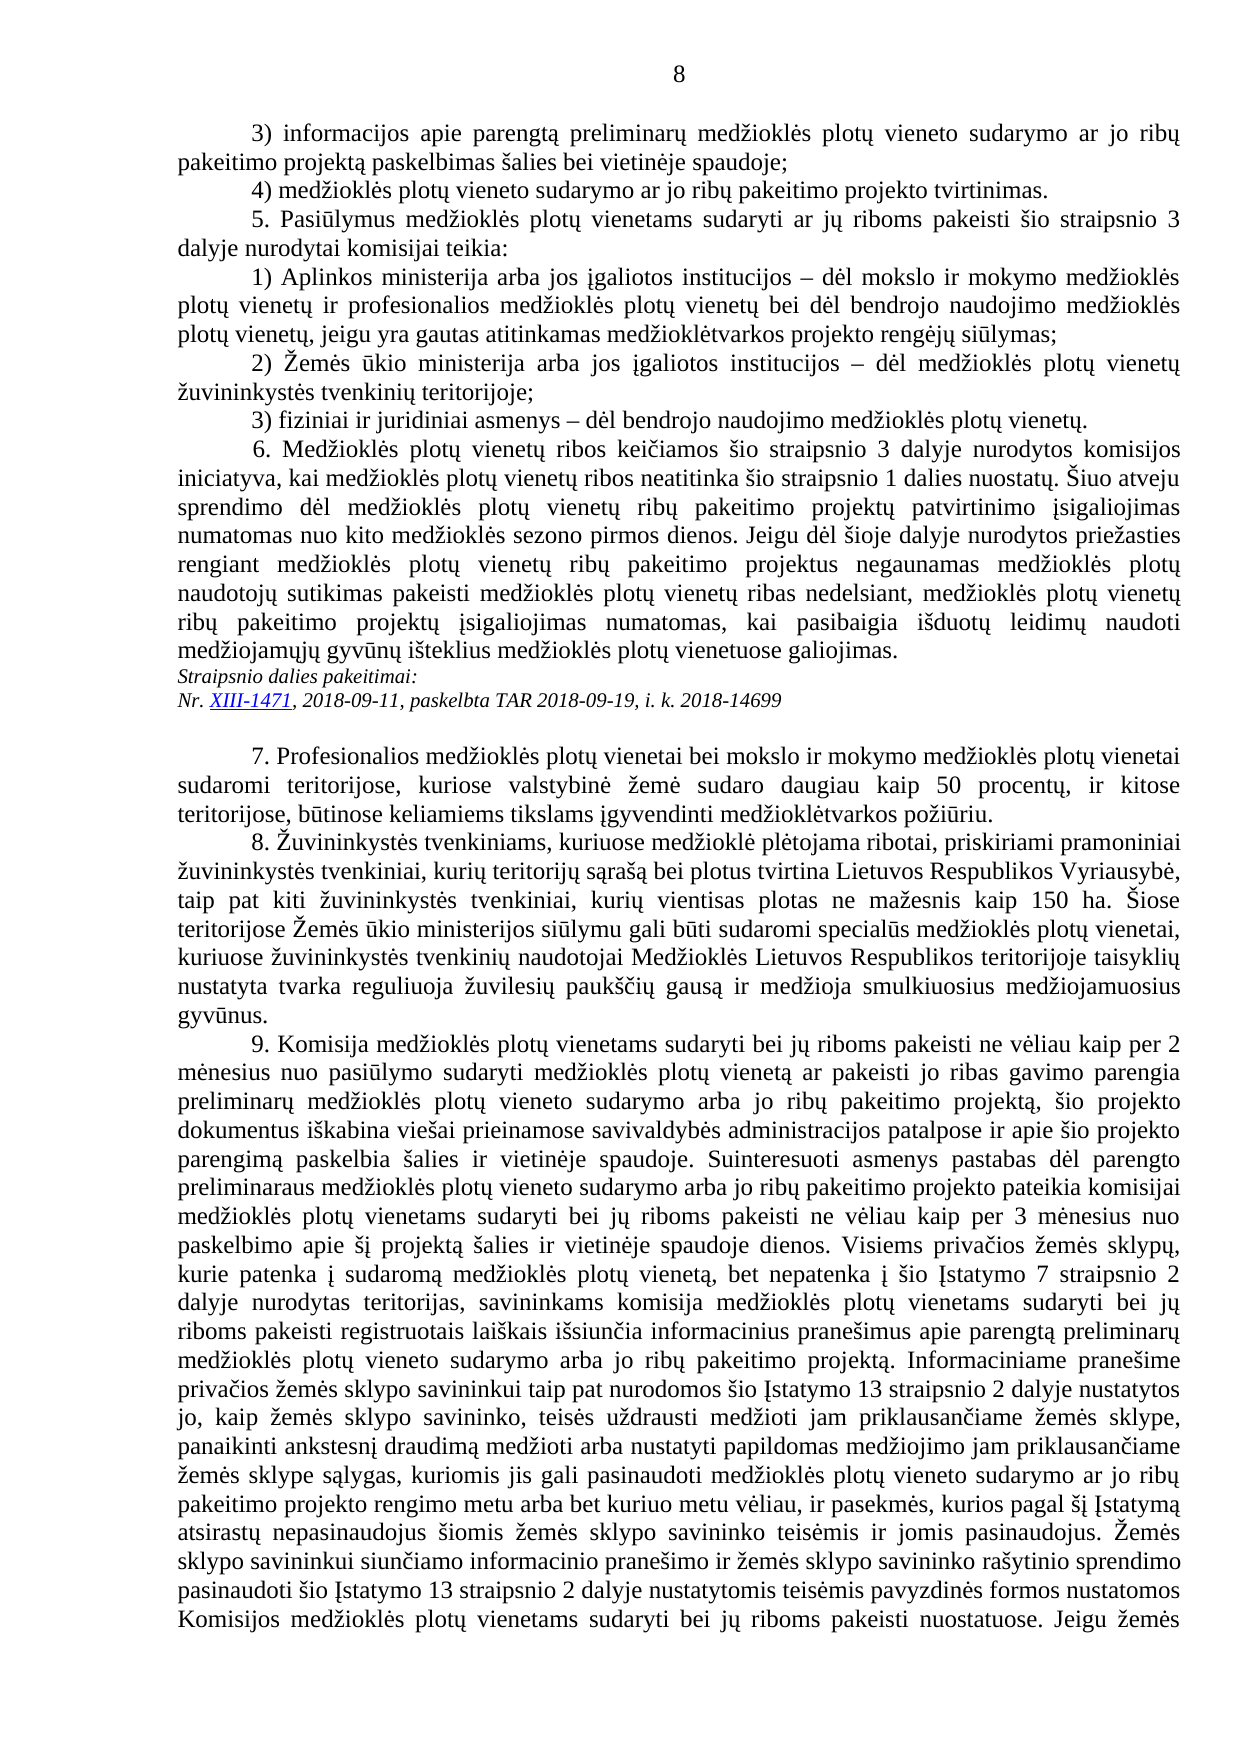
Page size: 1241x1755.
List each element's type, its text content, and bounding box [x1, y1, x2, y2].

text 3) fiziniai ir juridiniai asmenys – dėl bendrojo naudojimo medžioklės plotų vienetų. [177, 406, 1181, 434]
text 9. Komisija medžioklės plotų vienetams sudaryti bei jų riboms pakeisti ne vėliau kaip per 2 mėnesius nuo pasiūlymo sudaryti medžioklės plotų vienetą ar pakeisti jo ribas gavimo parengia preliminarų medžioklės plotų vieneto sudarymo arba jo ribų pakeitimo projektą, šio projekto dokumentus iškabina viešai prieinamose savivaldybės administracijos patalpose ir apie šio projekto parengimą paskelbia šalies ir vietinėje spaudoje. Suinteresuoti asmenys pastabas dėl parengto preliminaraus medžioklės plotų vieneto sudarymo arba jo ribų pakeitimo projekto pateikia komisijai medžioklės plotų vienetams sudaryti bei jų riboms pakeisti ne vėliau kaip per 3 mėnesius nuo paskelbimo apie šį projektą šalies ir vietinėje spaudoje dienos. Visiems privačios žemės sklypų, kurie patenka į sudaromą medžioklės plotų vienetą, bet nepatenka į šio Įstatymo 7 straipsnio 2 dalyje nurodytas teritorijas, savininkams komisija medžioklės plotų vienetams sudaryti bei jų riboms pakeisti registruotais laiškais išsiunčia informacinius pranešimus apie parengtą preliminarų medžioklės plotų vieneto sudarymo arba jo ribų pakeitimo projektą. Informaciniame pranešime privačios žemės sklypo savininkui taip pat nurodomos šio Įstatymo 13 straipsnio 2 dalyje nustatytos jo, kaip žemės sklypo savininko, teisės uždrausti medžioti jam priklausančiame žemės sklype, panaikinti ankstesnį draudimą medžioti arba nustatyti papildomas medžiojimo jam priklausančiame žemės sklype sąlygas, kuriomis jis gali pasinaudoti medžioklės plotų vieneto sudarymo ar jo ribų pakeitimo projekto rengimo metu arba bet kuriuo metu vėliau, ir pasekmės, kurios pagal šį Įstatymą atsirastų nepasinaudojus šiomis žemės sklypo savininko teisėmis ir jomis pasinaudojus. Žemės sklypo savininkui siunčiamo informacinio pranešimo ir žemės sklypo savininko rašytinio sprendimo pasinaudoti šio Įstatymo 13 straipsnio 2 dalyje nustatytomis teisėmis pavyzdinės formos nustatomos Komisijos medžioklės plotų vienetams sudaryti bei jų riboms pakeisti nuostatuose. Jeigu žemės [177, 1029, 1181, 1632]
text Nr. XIII-1471, 2018-09-11, paskelbta TAR 2018-09-19, i. k. 2018-14699 [177, 688, 1181, 712]
text 6. Medžioklės plotų vienetų ribos keičiamos šio straipsnio 3 dalyje nurodytos komisijos iniciatyva, kai medžioklės plotų vienetų ribos neatitinka šio straipsnio 1 dalies nuostatų. Šiuo atveju sprendimo dėl medžioklės plotų vienetų ribų pakeitimo projektų patvirtinimo įsigaliojimas numatomas nuo kito medžioklės sezono pirmos dienos. Jeigu dėl šioje dalyje nurodytos priežasties rengiant medžioklės plotų vienetų ribų pakeitimo projektus negaunamas medžioklės plotų naudotojų sutikimas pakeisti medžioklės plotų vienetų ribas nedelsiant, medžioklės plotų vienetų ribų pakeitimo projektų įsigaliojimas numatomas, kai pasibaigia išduotų leidimų naudoti medžiojamųjų gyvūnų išteklius medžioklės plotų vienetuose galiojimas. [177, 434, 1181, 664]
text 8. Žuvininkystės tvenkiniams, kuriuose medžioklė plėtojama ribotai, priskiriami pramoniniai žuvininkystės tvenkiniai, kurių teritorijų sąrašą bei plotus tvirtina Lietuvos Respublikos Vyriausybė, taip pat kiti žuvininkystės tvenkiniai, kurių vientisas plotas ne mažesnis kaip 150 ha. Šiose teritorijose Žemės ūkio ministerijos siūlymu gali būti sudaromi specialūs medžioklės plotų vienetai, kuriuose žuvininkystės tvenkinių naudotojai Medžioklės Lietuvos Respublikos teritorijoje taisyklių nustatyta tvarka reguliuoja žuvilesių paukščių gausą ir medžioja smulkiuosius medžiojamuosius gyvūnus. [177, 827, 1181, 1029]
text 4) medžioklės plotų vieneto sudarymo ar jo ribų pakeitimo projekto tvirtinimas. [177, 176, 1181, 204]
text 2) Žemės ūkio ministerija arba jos įgaliotos institucijos – dėl medžioklės plotų vienetų žuvininkystės tvenkinių teritorijoje; [177, 348, 1181, 406]
text 1) Aplinkos ministerija arba jos įgaliotos institucijos – dėl mokslo ir mokymo medžioklės plotų vienetų ir profesionalios medžioklės plotų vienetų bei dėl bendrojo naudojimo medžioklės plotų vienetų, jeigu yra gautas atitinkamas medžioklėtvarkos projekto rengėjų siūlymas; [177, 262, 1181, 348]
text 3) informacijos apie parengtą preliminarų medžioklės plotų vieneto sudarymo ar jo ribų pakeitimo projektą paskelbimas šalies bei vietinėje spaudoje; [177, 118, 1181, 176]
text 5. Pasiūlymus medžioklės plotų vienetams sudaryti ar jų riboms pakeisti šio straipsnio 3 dalyje nurodytai komisijai teikia: [177, 204, 1181, 262]
text 7. Profesionalios medžioklės plotų vienetai bei mokslo ir mokymo medžioklės plotų vienetai sudaromi teritorijose, kuriose valstybinė žemė sudaro daugiau kaip 50 procentų, ir kitose teritorijose, būtinose keliamiems tikslams įgyvendinti medžioklėtvarkos požiūriu. [177, 741, 1181, 827]
text Straipsnio dalies pakeitimai: [177, 664, 1181, 688]
